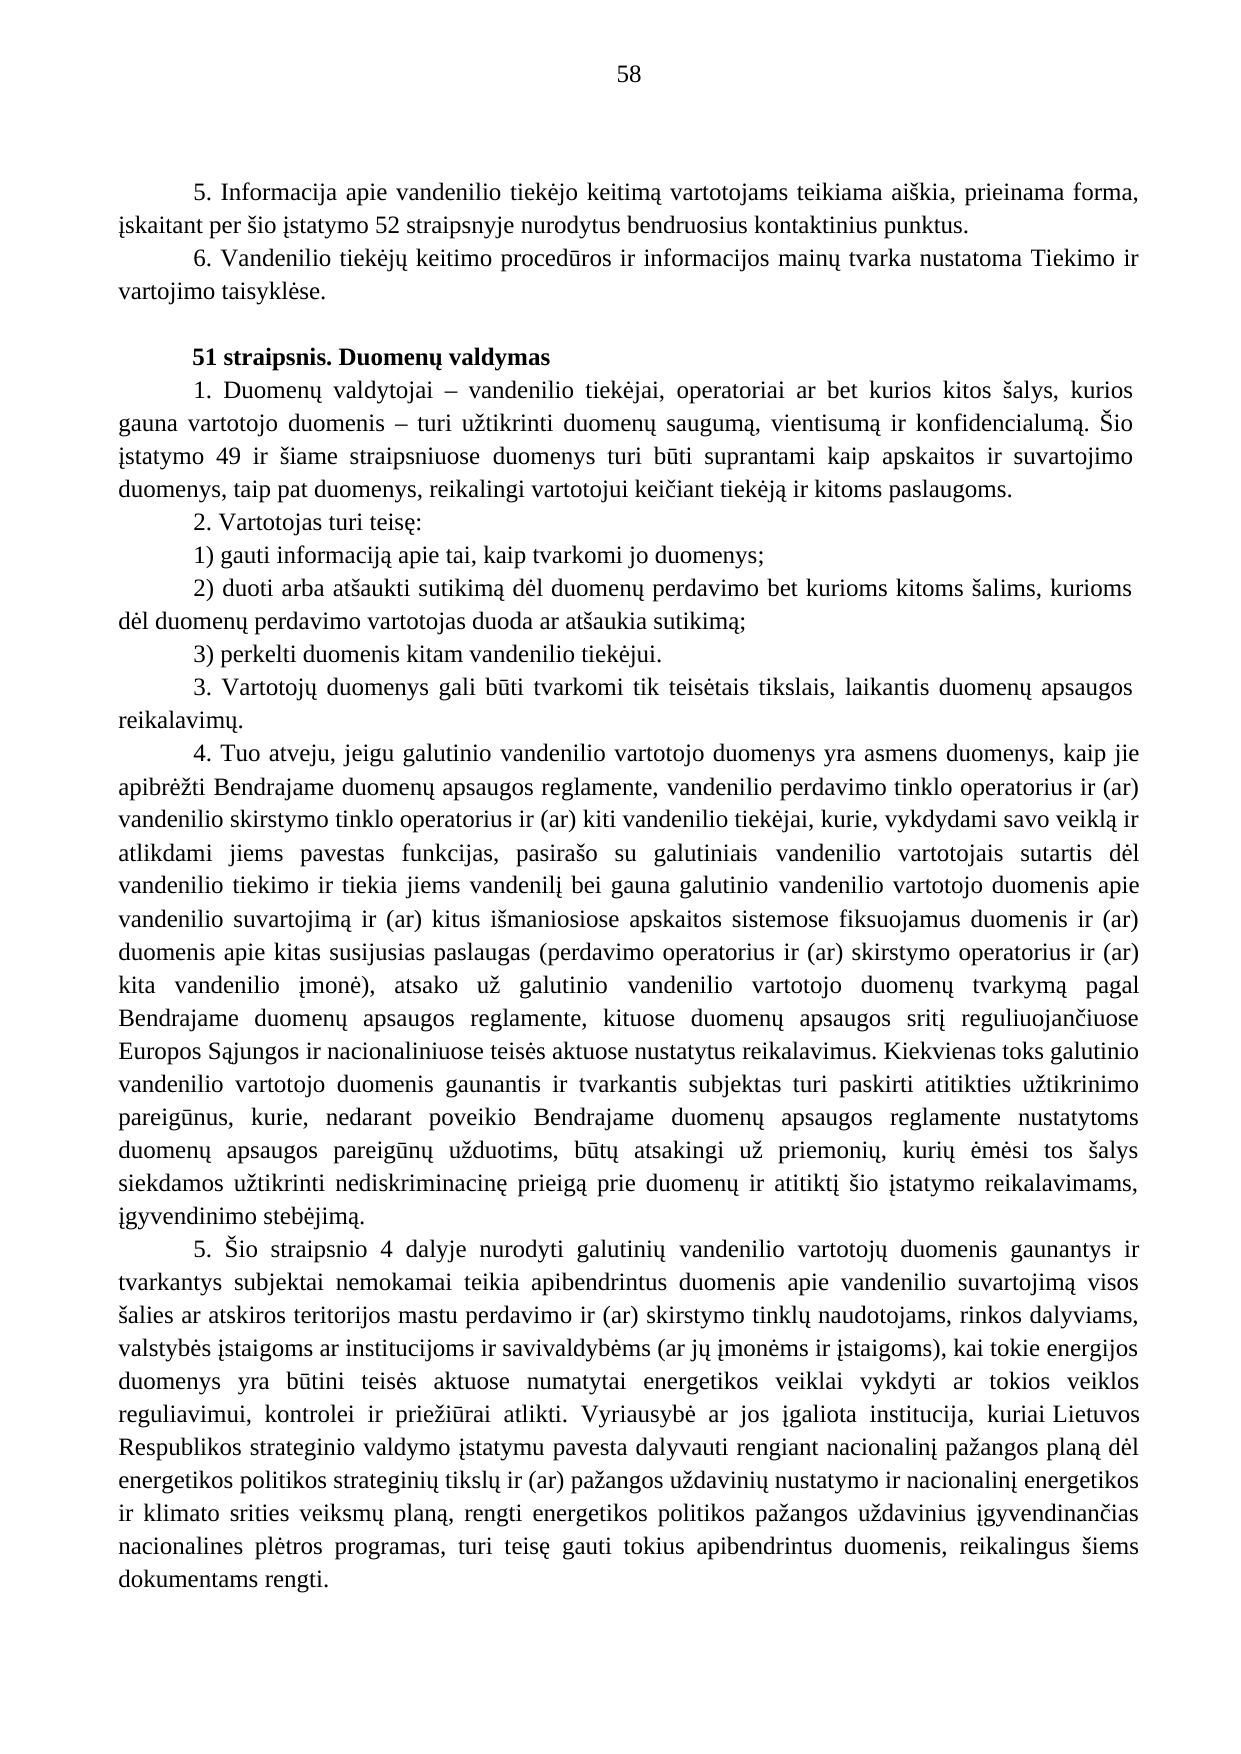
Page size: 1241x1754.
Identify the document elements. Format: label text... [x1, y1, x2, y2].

text 5. Šio straipsnio 4 dalyje nurodyti galutinių vandenilio vartotojų duomenis gaunantys ir tvarkantys subjektai nemokamai teikia apibendrintus duomenis apie vandenilio suvartojimą visos šalies ar atskiros teritorijos mastu perdavimo ir (ar) skirstymo tinklų naudotojams, rinkos dalyviams, valstybės įstaigoms ar institucijoms ir savivaldybėms (ar jų įmonėms ir įstaigoms), kai tokie energijos duomenys yra būtini teisės aktuose numatytai energetikos veiklai vykdyti ar tokios veiklos reguliavimui, kontrolei ir priežiūrai atlikti. Vyriausybė ar jos įgaliota institucija, kuriai Lietuvos Respublikos strateginio valdymo įstatymu pavesta dalyvauti rengiant nacionalinį pažangos planą dėl energetikos politikos strateginių tikslų ir (ar) pažangos uždavinių nustatymo ir nacionalinį energetikos ir klimato srities veiksmų planą, rengti energetikos politikos pažangos uždavinius įgyvendinančias nacionalines plėtros programas, turi teisę gauti tokius apibendrintus duomenis, reikalingus šiems dokumentams rengti. [118, 1234, 1140, 1593]
text 2. Vartotojas turi teisę: [118, 507, 1134, 536]
text 5. Informacija apie vandenilio tiekėjo keitimą vartotojams teikiama aiškia, prieinama forma, įskaitant per šio įstatymo 52 straipsnyje nurodytus bendruosius kontaktinius punktus. [118, 177, 1140, 239]
text 1. Duomenų valdytojai – vandenilio tiekėjai, operatoriai ar bet kurios kitos šalys, kurios gauna vartotojo duomenis – turi užtikrinti duomenų saugumą, vientisumą ir konfidencialumą. Šio įstatymo 49 ir šiame straipsniuose duomenys turi būti suprantami kaip apskaitos ir suvartojimo duomenys, taip pat duomenys, reikalingi vartotojui keičiant tiekėją ir kitoms paslaugoms. [118, 375, 1134, 503]
text 51 straipsnis. Duomenų valdymas [192, 342, 1140, 371]
text 2) duoti arba atšaukti sutikimą dėl duomenų perdavimo bet kurioms kitoms šalims, kurioms dėl duomenų perdavimo vartotojas duoda ar atšaukia sutikimą; [118, 573, 1134, 635]
text 6. Vandenilio tiekėjų keitimo procedūros ir informacijos mainų tvarka nustatoma Tiekimo ir vartojimo taisyklėse. [118, 243, 1140, 305]
text 3) perkelti duomenis kitam vandenilio tiekėjui. [118, 639, 1134, 668]
text 1) gauti informaciją apie tai, kaip tvarkomi jo duomenys; [118, 540, 1134, 569]
text 4. Tuo atveju, jeigu galutinio vandenilio vartotojo duomenys yra asmens duomenys, kaip jie apibrėžti Bendrajame duomenų apsaugos reglamente, vandenilio perdavimo tinklo operatorius ir (ar) vandenilio skirstymo tinklo operatorius ir (ar) kiti vandenilio tiekėjai, kurie, vykdydami savo veiklą ir atlikdami jiems pavestas funkcijas, pasirašo su galutiniais vandenilio vartotojais sutartis dėl vandenilio tiekimo ir tiekia jiems vandenilį bei gauna galutinio vandenilio vartotojo duomenis apie vandenilio suvartojimą ir (ar) kitus išmaniosiose apskaitos sistemose fiksuojamus duomenis ir (ar) duomenis apie kitas susijusias paslaugas (perdavimo operatorius ir (ar) skirstymo operatorius ir (ar) kita vandenilio įmonė), atsako už galutinio vandenilio vartotojo duomenų tvarkymą pagal Bendrajame duomenų apsaugos reglamente, kituose duomenų apsaugos sritį reguliuojančiuose Europos Sąjungos ir nacionaliniuose teisės aktuose nustatytus reikalavimus. Kiekvienas toks galutinio vandenilio vartotojo duomenis gaunantis ir tvarkantis subjektas turi paskirti atitikties užtikrinimo pareigūnus, kurie, nedarant poveikio Bendrajame duomenų apsaugos reglamente nustatytoms duomenų apsaugos pareigūnų užduotims, būtų atsakingi už priemonių, kurių ėmėsi tos šalys siekdamos užtikrinti nediskriminacinę prieigą prie duomenų ir atitiktį šio įstatymo reikalavimams, įgyvendinimo stebėjimą. [118, 738, 1140, 1229]
text 3. Vartotojų duomenys gali būti tvarkomi tik teisėtais tikslais, laikantis duomenų apsaugos reikalavimų. [118, 672, 1134, 734]
